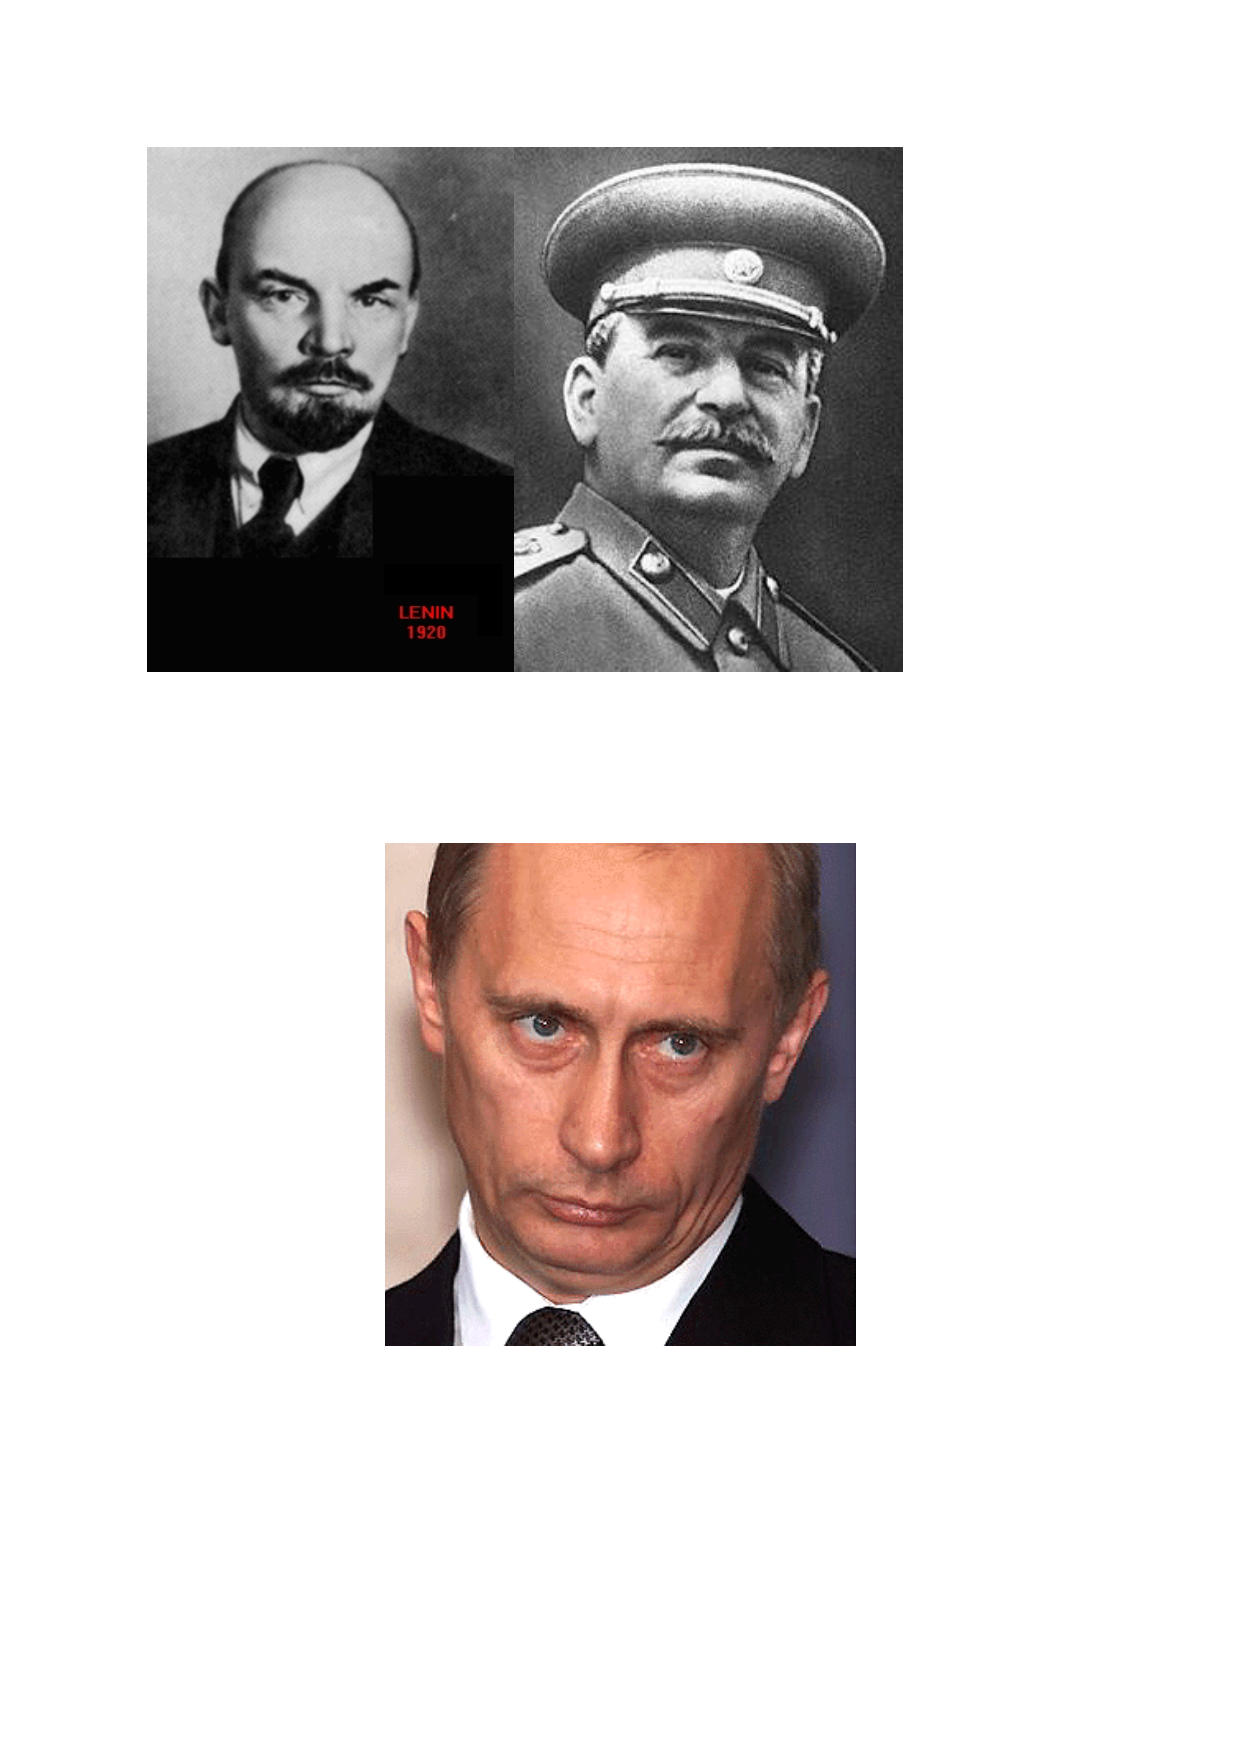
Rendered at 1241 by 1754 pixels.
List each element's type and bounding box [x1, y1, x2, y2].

picture [147, 147, 903, 672]
picture [385, 843, 856, 1346]
